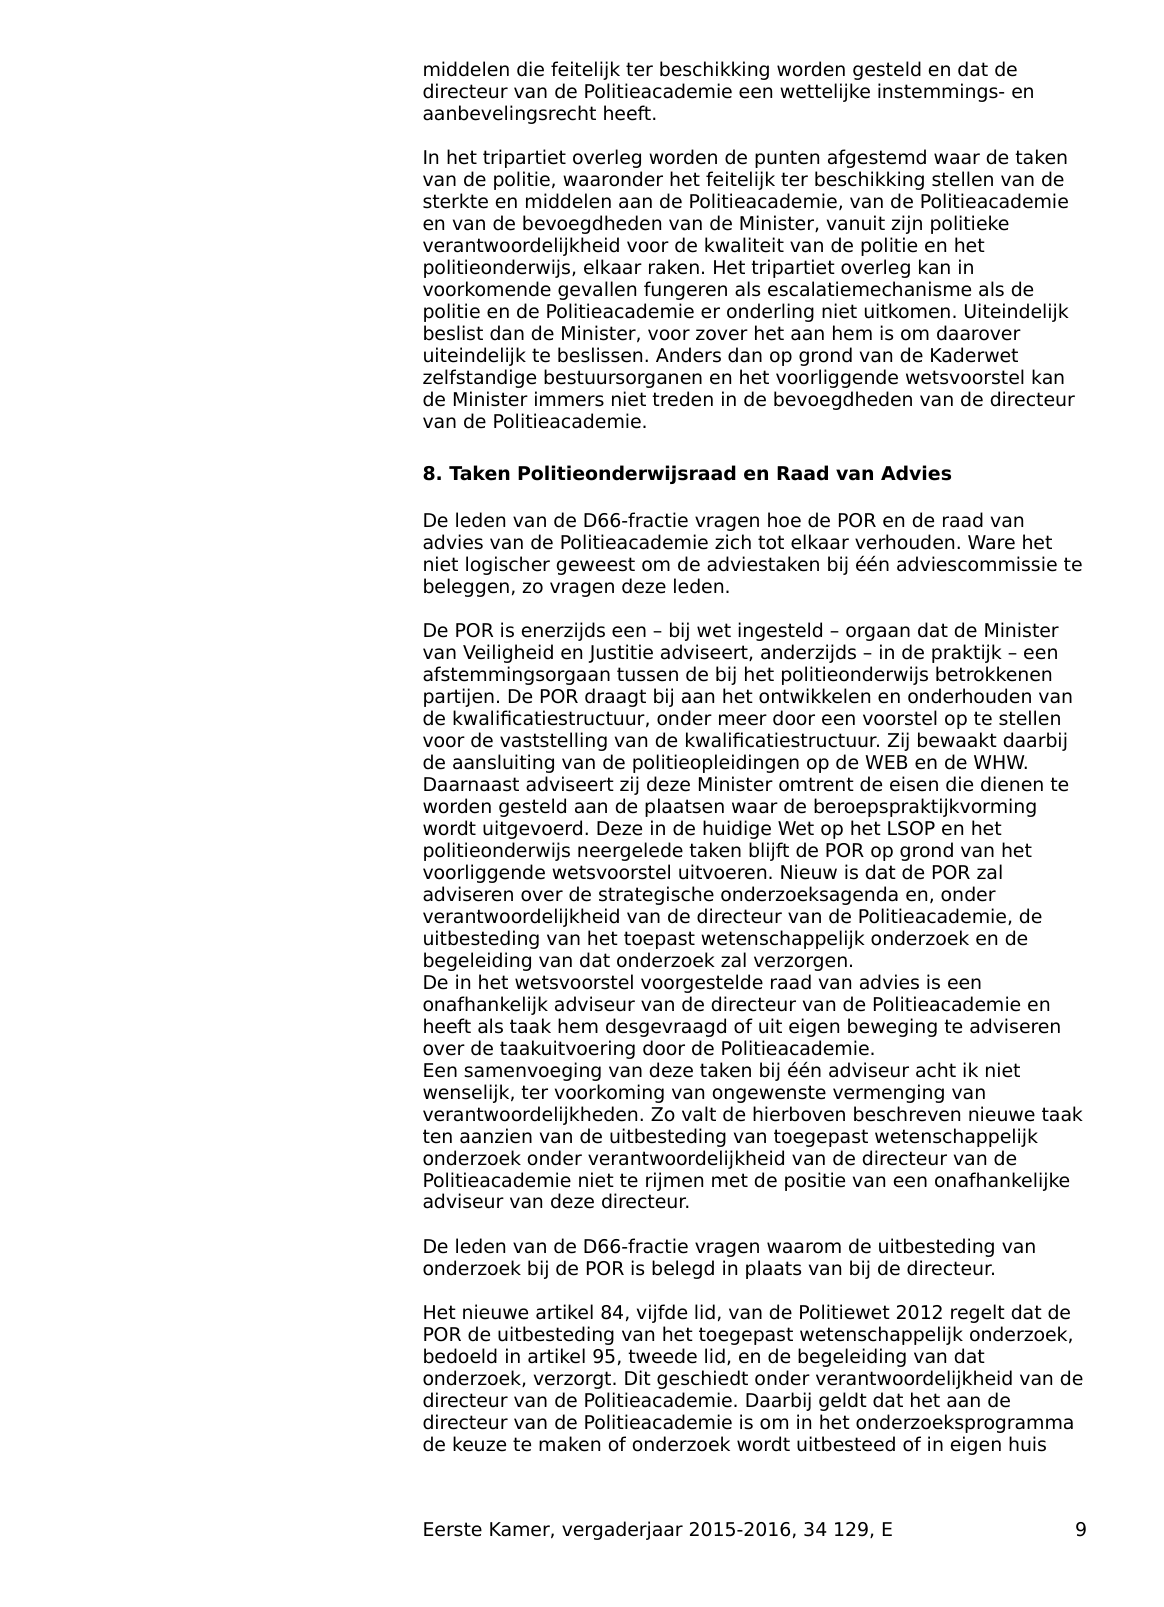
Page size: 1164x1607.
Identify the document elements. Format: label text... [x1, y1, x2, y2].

text De POR is enerzijds een – bij wet ingesteld – orgaan dat de Minister van Veiligheid en Justitie adviseert, anderzijds – in de praktijk – een afstemmingsorgaan tussen de bij het politieonderwijs betrokkenen partijen. De POR draagt bij aan het ontwikkelen en onderhouden van de kwalificatiestructuur, onder meer door een voorstel op te stellen voor de vaststelling van de kwalificatiestructuur. Zij bewaakt daarbij de aansluiting van de politieopleidingen op de WEB en de WHW. Daarnaast adviseert zij deze Minister omtrent de eisen die dienen te worden gesteld aan de plaatsen waar de beroepspraktijkvorming wordt uitgevoerd. Deze in de huidige Wet op het LSOP en het politieonderwijs neergelede taken blijft de POR op grond van het voorliggende wetsvoorstel uitvoeren. Nieuw is dat de POR zal adviseren over de strategische onderzoeksagenda en, onder verantwoordelijkheid van de directeur van de Politieacademie, de uitbesteding van het toepast wetenschappelijk onderzoek en de begeleiding van dat onderzoek zal verzorgen. [422, 620, 1087, 972]
text In het tripartiet overleg worden de punten afgestemd waar de taken van de politie, waaronder het feitelijk ter beschikking stellen van de sterkte en middelen aan de Politieacademie, van de Politieacademie en van de bevoegdheden van de Minister, vanuit zijn politieke verantwoordelijkheid voor de kwaliteit van de politie en het politieonderwijs, elkaar raken. Het tripartiet overleg kan in voorkomende gevallen fungeren als escalatiemechanisme als de politie en de Politieacademie er onderling niet uitkomen. Uiteindelijk beslist dan de Minister, voor zover het aan hem is om daarover uiteindelijk te beslissen. Anders dan op grond van de Kaderwet zelfstandige bestuursorganen en het voorliggende wetsvoorstel kan de Minister immers niet treden in de bevoegdheden van de directeur van de Politieacademie. [422, 147, 1087, 433]
text Een samenvoeging van deze taken bij één adviseur acht ik niet wenselijk, ter voorkoming van ongewenste vermenging van verantwoordelijkheden. Zo valt de hierboven beschreven nieuwe taak ten aanzien van de uitbesteding van toegepast wetenschappelijk onderzoek onder verantwoordelijkheid van de directeur van de Politieacademie niet te rijmen met de positie van een onafhankelijke adviseur van deze directeur. [422, 1059, 1087, 1213]
text De leden van de D66-fractie vragen waarom de uitbesteding van onderzoek bij de POR is belegd in plaats van bij de directeur. [422, 1236, 1087, 1279]
subtitle 8. Taken Politieonderwijsraad en Raad van Advies [422, 463, 1087, 485]
text middelen die feitelijk ter beschikking worden gesteld en dat de directeur van de Politieacademie een wettelijke instemmings- en aanbevelingsrecht heeft. [422, 59, 1087, 125]
text Het nieuwe artikel 84, vijfde lid, van de Politiewet 2012 regelt dat de POR de uitbesteding van het toegepast wetenschappelijk onderzoek, bedoeld in artikel 95, tweede lid, en de begeleiding van dat onderzoek, verzorgt. Dit geschiedt onder verantwoordelijkheid van de directeur van de Politieacademie. Daarbij geldt dat het aan de directeur van de Politieacademie is om in het onderzoeksprogramma de keuze te maken of onderzoek wordt uitbesteed of in eigen huis [422, 1302, 1087, 1456]
text De in het wetsvoorstel voorgestelde raad van advies is een onafhankelijk adviseur van de directeur van de Politieacademie en heeft als taak hem desgevraagd of uit eigen beweging te adviseren over de taakuitvoering door de Politieacademie. [422, 972, 1087, 1059]
text De leden van de D66-fractie vragen hoe de POR en de raad van advies van de Politieacademie zich tot elkaar verhouden. Ware het niet logischer geweest om de adviestaken bij één adviescommissie te beleggen, zo vragen deze leden. [422, 510, 1087, 598]
